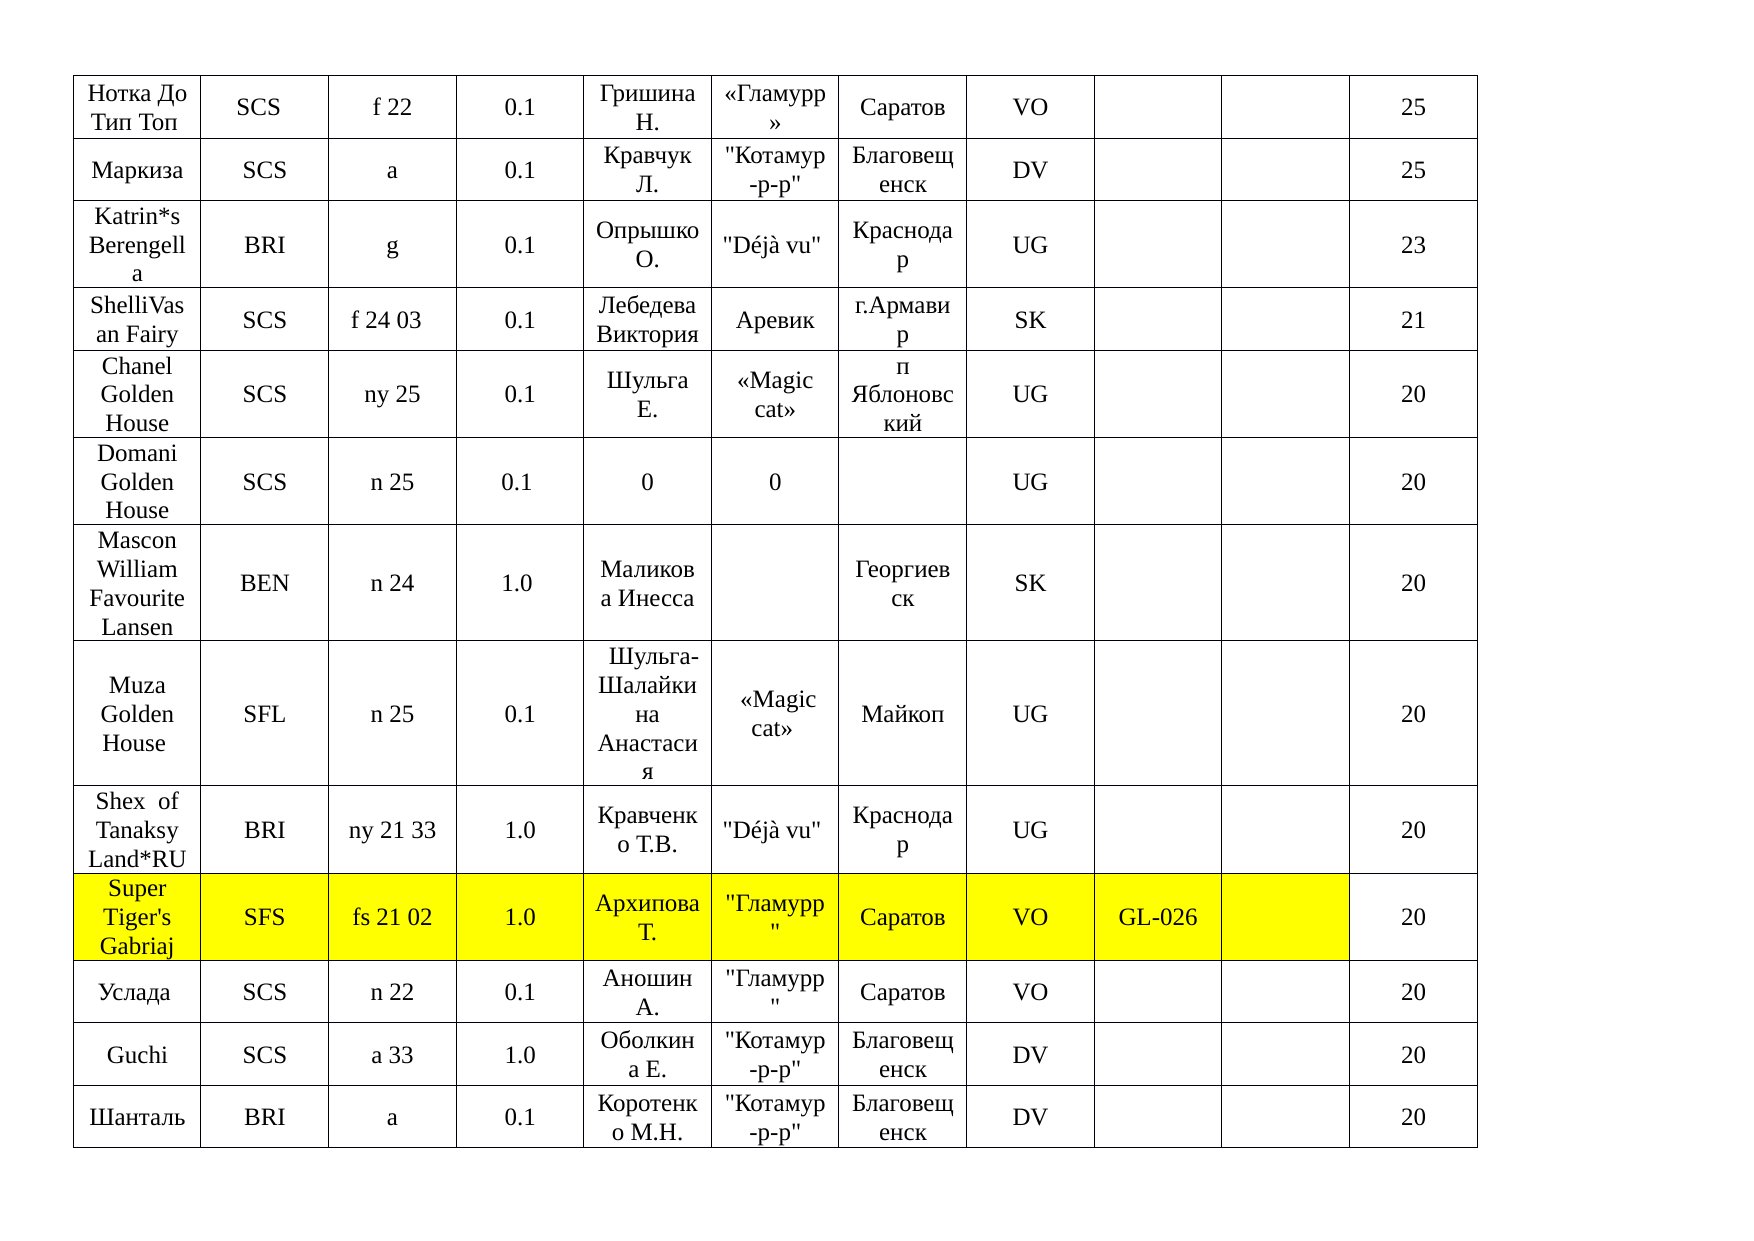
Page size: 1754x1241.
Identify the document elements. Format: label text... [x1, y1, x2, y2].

table_cell UG [967, 201, 1094, 287]
table_cell [1095, 1086, 1221, 1147]
table_cell Архипова Т. [584, 874, 711, 960]
table_cell a [329, 1086, 456, 1147]
table_cell VO [967, 961, 1094, 1022]
table_cell Гришина Н. [584, 76, 711, 137]
table_cell 0.1 [457, 288, 583, 350]
table_cell UG [967, 438, 1094, 524]
table_cell DV [967, 1023, 1094, 1085]
table_cell Услада [74, 961, 200, 1022]
table_cell [1095, 76, 1221, 137]
table_cell VO [967, 76, 1094, 137]
table_cell a [329, 139, 456, 200]
table_cell [1095, 1023, 1221, 1085]
table_cell 0.1 [457, 1086, 583, 1147]
table_cell 20 [1350, 641, 1477, 785]
table_cell Маликова Инесса [584, 525, 711, 640]
table_cell BEN [201, 525, 328, 640]
table_cell "Déjà vu" [712, 201, 838, 287]
table_cell «Magic cat» [712, 351, 838, 437]
table_cell BRI [201, 201, 328, 287]
table_cell 0 [584, 438, 711, 524]
table_cell [1222, 874, 1349, 960]
table_cell [1222, 351, 1349, 437]
table_cell 20 [1350, 961, 1477, 1022]
table_cell SCS [201, 438, 328, 524]
table_cell UG [967, 351, 1094, 437]
table_cell 1.0 [457, 874, 583, 960]
table_cell UG [967, 786, 1094, 872]
table_cell [712, 525, 838, 640]
table_cell [1095, 641, 1221, 785]
table_cell 20 [1350, 874, 1477, 960]
table_cell [1222, 438, 1349, 524]
table_cell SCS [201, 139, 328, 200]
table_cell f 22 [329, 76, 456, 137]
table_cell Шульга- Шалайкина Анастасия [584, 641, 711, 785]
table_cell Благовещенск [839, 1086, 966, 1147]
table_cell ny 25 [329, 351, 456, 437]
table_cell Аревик [712, 288, 838, 350]
table_cell 0.1 [457, 76, 583, 137]
table_cell [1095, 201, 1221, 287]
table_cell f 24 03 [329, 288, 456, 350]
table_cell SCS [201, 351, 328, 437]
table_cell Katrin*s Berengella [74, 201, 200, 287]
table_cell 0.1 [457, 201, 583, 287]
table_cell [1095, 438, 1221, 524]
table_cell Шульга Е. [584, 351, 711, 437]
table_cell fs 21 02 [329, 874, 456, 960]
table_cell 0.1 [457, 139, 583, 200]
table_cell Mascon William Favourite Lansen [74, 525, 200, 640]
table_cell BRI [201, 786, 328, 872]
table_cell 25 [1350, 139, 1477, 200]
table_cell Muza Golden House [74, 641, 200, 785]
table_cell [1222, 525, 1349, 640]
table_cell "Котамур-р-р" [712, 139, 838, 200]
table_cell п Яблоновский [839, 351, 966, 437]
table_cell [1222, 786, 1349, 872]
table_cell Оболкина Е. [584, 1023, 711, 1085]
table_cell [1222, 1086, 1349, 1147]
table_cell [1095, 961, 1221, 1022]
table_cell SCS [201, 961, 328, 1022]
table_cell Саратов [839, 874, 966, 960]
table_cell SFS [201, 874, 328, 960]
table_cell 25 [1350, 76, 1477, 137]
table_cell Саратов [839, 961, 966, 1022]
table_cell ny 21 33 [329, 786, 456, 872]
table_cell [839, 438, 966, 524]
table_cell Нотка До Тип Топ [74, 76, 200, 137]
table_cell SK [967, 525, 1094, 640]
table_cell Shex of Tanaksy Land*RU [74, 786, 200, 872]
table_cell ShelliVasan Fairy [74, 288, 200, 350]
table_cell 20 [1350, 351, 1477, 437]
table_cell 1.0 [457, 786, 583, 872]
table_cell "Déjà vu" [712, 786, 838, 872]
table_cell [1095, 351, 1221, 437]
table_cell Георгиевск [839, 525, 966, 640]
table_cell SCS [201, 1023, 328, 1085]
table_cell Опрышко О. [584, 201, 711, 287]
table_cell Краснодар [839, 201, 966, 287]
table_cell "Гламурр" [712, 961, 838, 1022]
table_cell DV [967, 1086, 1094, 1147]
table_cell Коротенко М.Н. [584, 1086, 711, 1147]
table_cell [1222, 139, 1349, 200]
table_cell n 25 [329, 641, 456, 785]
table_cell SCS [201, 76, 328, 137]
table_cell UG [967, 641, 1094, 785]
table_cell 20 [1350, 786, 1477, 872]
table_cell Майкоп [839, 641, 966, 785]
table_cell SFL [201, 641, 328, 785]
table_cell 0.1 [457, 961, 583, 1022]
table_cell Маркиза [74, 139, 200, 200]
table_cell "Котамур-р-р" [712, 1086, 838, 1147]
table_cell Краснодар [839, 786, 966, 872]
table_cell [1095, 288, 1221, 350]
table_cell 0.1 [457, 438, 583, 524]
table_cell 0.1 [457, 641, 583, 785]
table_cell 0.1 [457, 351, 583, 437]
table_cell [1095, 139, 1221, 200]
table_cell BRI [201, 1086, 328, 1147]
table_cell 20 [1350, 438, 1477, 524]
table_cell [1095, 786, 1221, 872]
table_cell 21 [1350, 288, 1477, 350]
table_cell 20 [1350, 1023, 1477, 1085]
table_cell Аношин А. [584, 961, 711, 1022]
table_cell [1222, 1023, 1349, 1085]
table_cell «Гламурр» [712, 76, 838, 137]
table_cell [1222, 288, 1349, 350]
table_cell n 25 [329, 438, 456, 524]
table_cell Благовещенск [839, 1023, 966, 1085]
table_cell 0 [712, 438, 838, 524]
table_cell Guchi [74, 1023, 200, 1085]
table_cell VO [967, 874, 1094, 960]
table_cell Domani Golden House [74, 438, 200, 524]
table_cell [1222, 201, 1349, 287]
table_cell Лебедева Виктория [584, 288, 711, 350]
table_cell 23 [1350, 201, 1477, 287]
table_cell Кравченко Т.В. [584, 786, 711, 872]
table_cell GL-026 [1095, 874, 1221, 960]
table_cell [1222, 641, 1349, 785]
table_cell 20 [1350, 1086, 1477, 1147]
table_cell Super Тiger's Gabriaj [74, 874, 200, 960]
table_cell Шанталь [74, 1086, 200, 1147]
table_cell г.Армавир [839, 288, 966, 350]
table_cell DV [967, 139, 1094, 200]
table_cell «Magic cat» [712, 641, 838, 785]
table_cell "Котамур-р-р" [712, 1023, 838, 1085]
table_cell Chanel Golden House [74, 351, 200, 437]
table_cell SK [967, 288, 1094, 350]
table_cell [1222, 76, 1349, 137]
table_cell 1.0 [457, 525, 583, 640]
table_cell 20 [1350, 525, 1477, 640]
table_cell Саратов [839, 76, 966, 137]
table_cell a 33 [329, 1023, 456, 1085]
table_cell n 24 [329, 525, 456, 640]
table_cell Благовещенск [839, 139, 966, 200]
table_cell [1095, 525, 1221, 640]
table_cell g [329, 201, 456, 287]
table_cell Кравчук Л. [584, 139, 711, 200]
table_cell SCS [201, 288, 328, 350]
table_cell 1.0 [457, 1023, 583, 1085]
table_cell "Гламурр" [712, 874, 838, 960]
table_cell [1222, 961, 1349, 1022]
table_cell n 22 [329, 961, 456, 1022]
